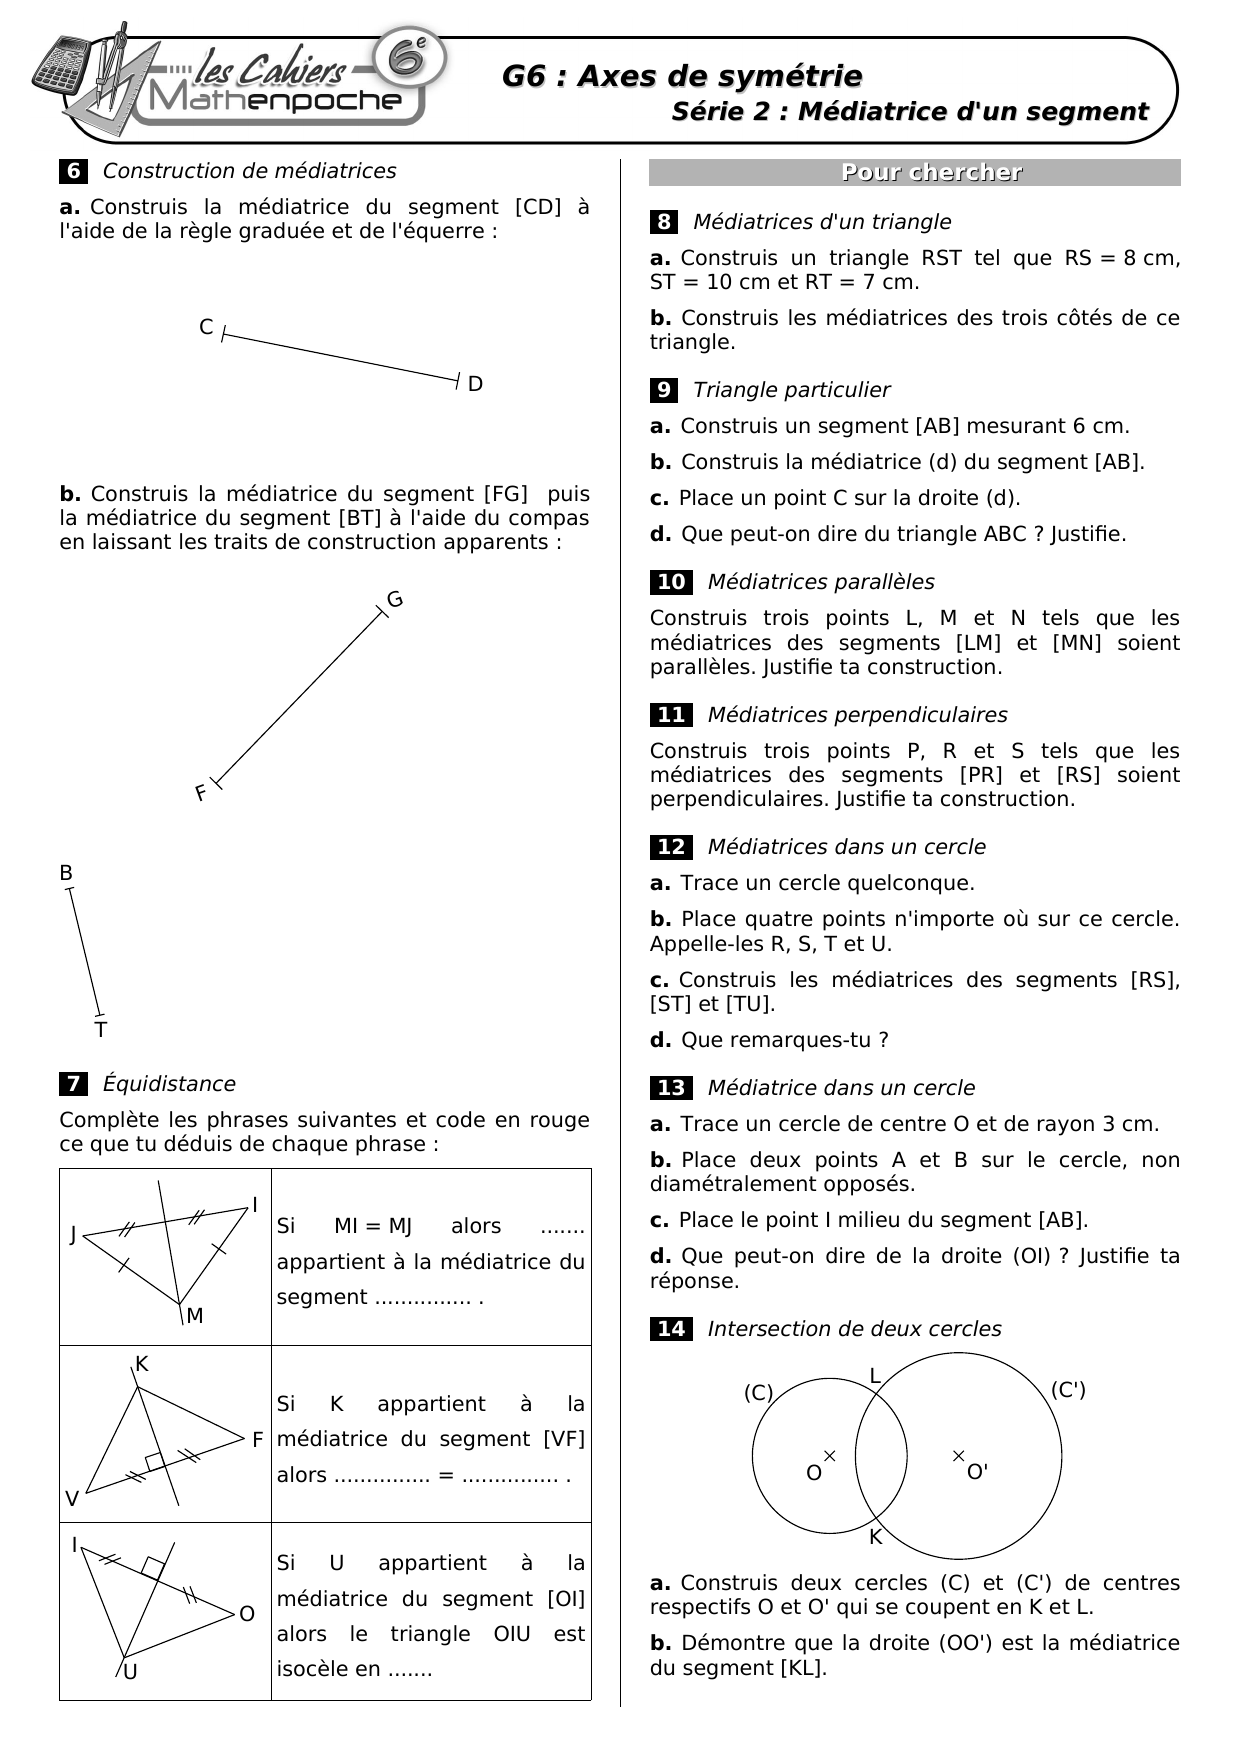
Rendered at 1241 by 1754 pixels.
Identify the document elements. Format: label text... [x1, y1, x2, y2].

list Pour chercher [649, 159, 1181, 186]
list Médiatrices d'un triangle [678, 210, 1181, 234]
list Construis la médiatrice du segment [CD] à l'aide de la règle graduée et de l'équerre : [59, 195, 591, 244]
list Trace un cercle de centre O et de rayon 3 cm. [649, 1112, 1181, 1136]
list Construis la médiatrice du segment [FG] puis la médiatrice du segment [BT] à l'aide du compas en laissant les traits de construction apparents : [59, 482, 591, 554]
list Place le point I milieu du segment [AB]. [649, 1208, 1181, 1233]
list Construis trois points L, M et N tels que les médiatrices des segments [LM] et [MN] soient parallèles. Justifie ta construction. [649, 606, 1181, 679]
list Médiatrices dans un cercle [693, 835, 1181, 860]
table_cell Si U appartient à la médiatrice du segment [OI] alors le triangle OIU est isocèle en ....... [272, 1523, 591, 1700]
table_cell Si K appartient à la médiatrice du segment [VF] alors ............... = ............... . [272, 1346, 591, 1522]
list Construis un segment [AB] mesurant 6 cm. [649, 414, 1181, 439]
list Trace un cercle quelconque. [649, 871, 1181, 896]
list Que peut-on dire de la droite (OI) ? Justifie ta réponse. [649, 1244, 1181, 1293]
list Que remarques-tu ? [649, 1028, 1181, 1052]
list Construis trois points P, R et S tels que les médiatrices des segments [PR] et [RS] soient perpendiculaires. Justifie ta construction. [649, 739, 1181, 812]
list Construis la médiatrice (d) du segment [AB]. [649, 450, 1181, 475]
picture [29, 17, 1182, 151]
list Que peut-on dire du triangle ABC ? Justifie. [649, 522, 1181, 547]
list Équidistance [88, 1072, 591, 1096]
list Construis les médiatrices des segments [RS], [ST] et [TU]. [649, 968, 1181, 1016]
table_header [60, 1169, 271, 1345]
list Triangle particulier [678, 378, 1181, 403]
list Construis les médiatrices des trois côtés de ce triangle. [649, 306, 1181, 355]
list Construis un triangle RST tel que RS = 8 cm, ST = 10 cm et RT = 7 cm. [649, 246, 1181, 294]
table_cell [60, 1523, 271, 1700]
list Intersection de deux cercles [693, 1317, 1181, 1341]
list Construction de médiatrices [88, 159, 591, 184]
list Place quatre points n'importe où sur ce cercle. Appelle-les R, S, T et U. [649, 907, 1181, 956]
list Médiatrices perpendiculaires [693, 703, 1181, 727]
list Place un point C sur la droite (d). [649, 486, 1181, 511]
list Médiatrices parallèles [693, 570, 1181, 595]
table_cell [60, 1346, 271, 1522]
list Place deux points A et B sur le cercle, non diamétralement opposés. [649, 1148, 1181, 1197]
list Construis deux cercles (C) et (C') de centres respectifs O et O' qui se coupent en K et L. [649, 1571, 1181, 1620]
list Démontre que la droite (OO') est la médiatrice du segment [KL]. [649, 1631, 1181, 1680]
list Complète les phrases suivantes et code en rouge ce que tu déduis de chaque phrase : [59, 1108, 591, 1156]
list Médiatrice dans un cercle [693, 1076, 1181, 1100]
table_header Si MI = MJ alors ....... appartient à la médiatrice du segment ............... . [272, 1169, 591, 1345]
